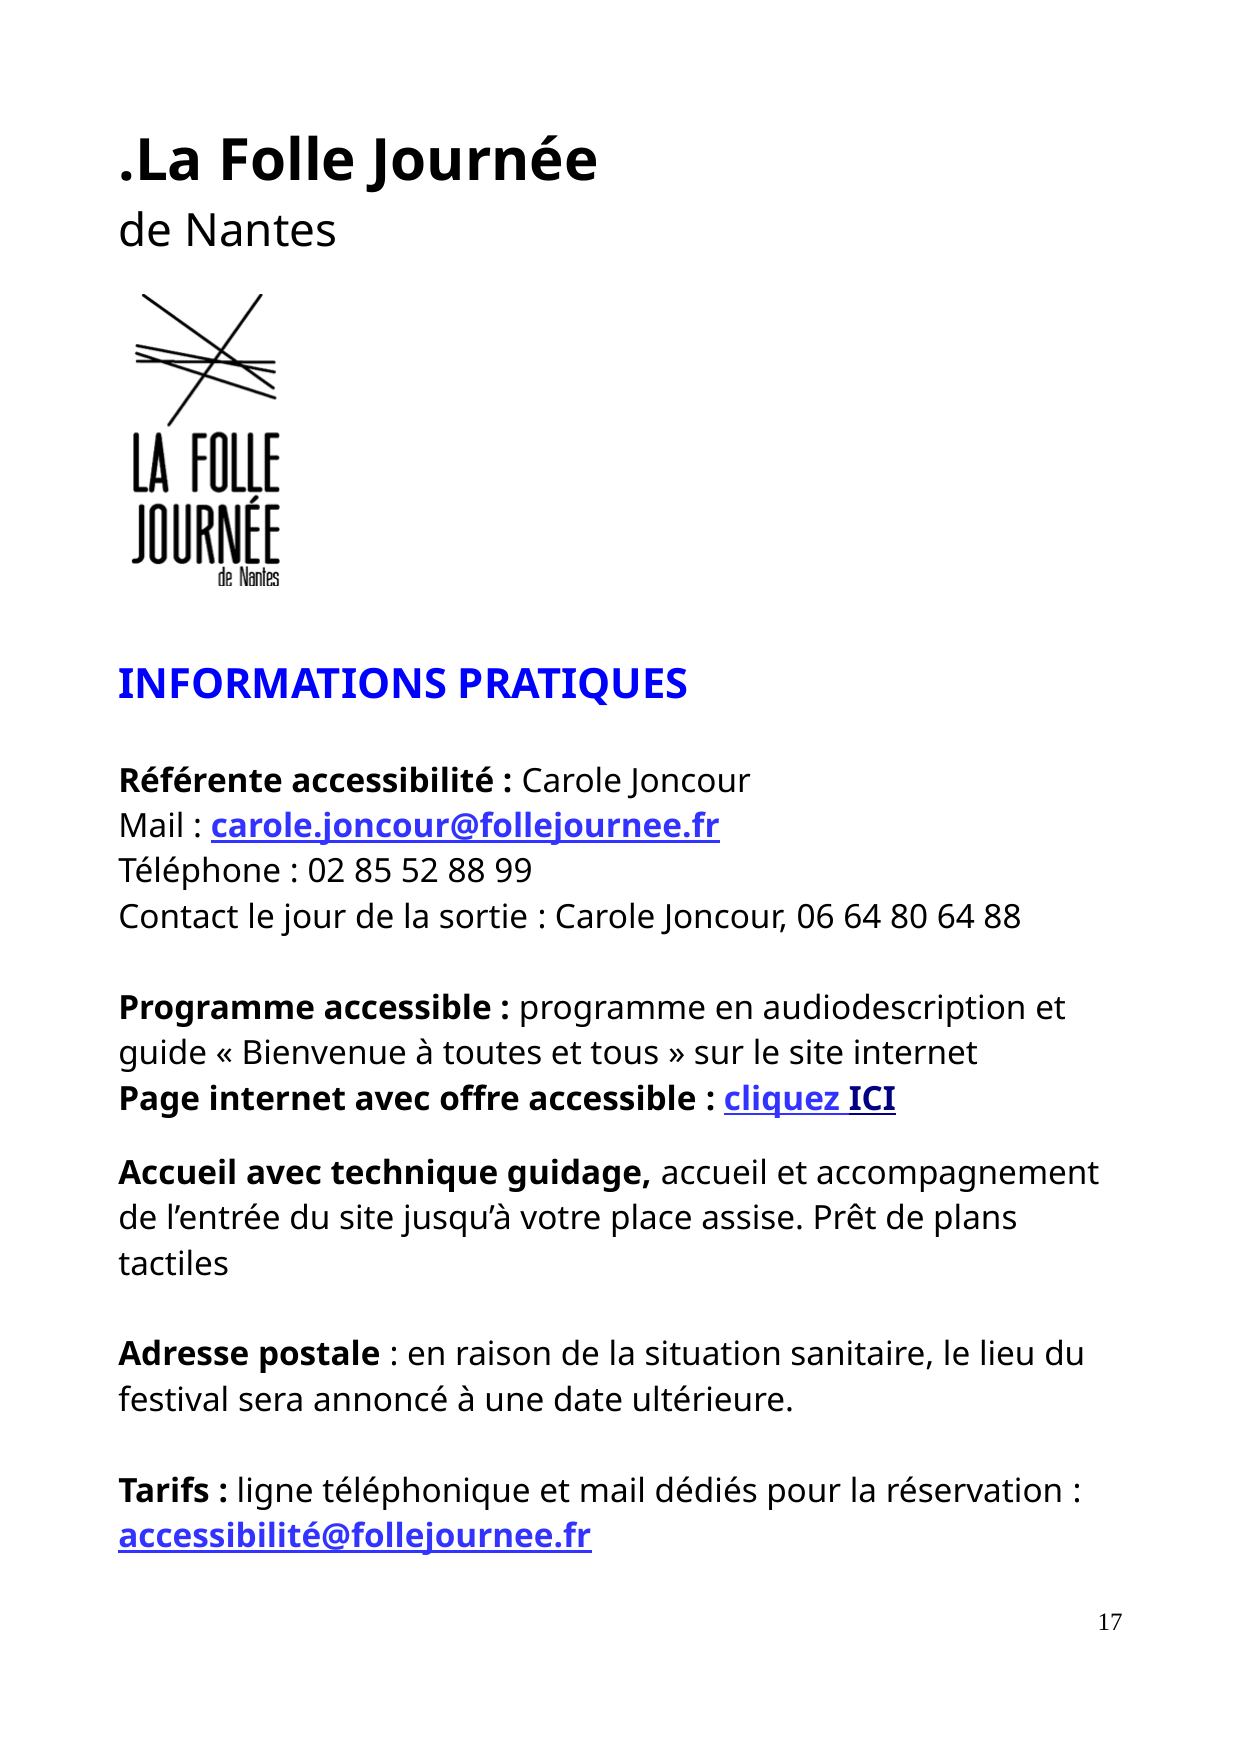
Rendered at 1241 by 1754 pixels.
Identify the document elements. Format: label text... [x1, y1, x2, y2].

text Référente accessibilité : Carole Joncour [118, 756, 1122, 802]
text INFORMATIONS PRATIQUES [118, 654, 1122, 711]
text Programme accessible : programme en audiodescription et guide « Bienvenue à toutes et tous » sur le site internet [118, 983, 1122, 1074]
text Contact le jour de la sortie : Carole Joncour, 06 64 80 64 88 [118, 893, 1122, 938]
text Page internet avec offre accessible : cliquez ICI [118, 1074, 1122, 1120]
text Adresse postale : en raison de la situation sanitaire, le lieu du festival sera annoncé à une date ultérieure. [118, 1330, 1122, 1421]
picture [118, 294, 298, 586]
text Accueil avec technique guidage, accueil et accompagnement de l’entrée du site jusqu’à votre place assise. Prêt de plans tactiles [118, 1148, 1122, 1285]
text Téléphone : 02 85 52 88 99 [118, 847, 1122, 893]
text Mail : carole.joncour@follejournee.fr [118, 802, 1122, 847]
text de Nantes [118, 198, 1122, 260]
subtitle La Folle Journée [118, 118, 1122, 198]
text Tarifs : ligne téléphonique et mail dédiés pour la réservation : accessibilité@follejournee.fr [118, 1466, 1122, 1557]
